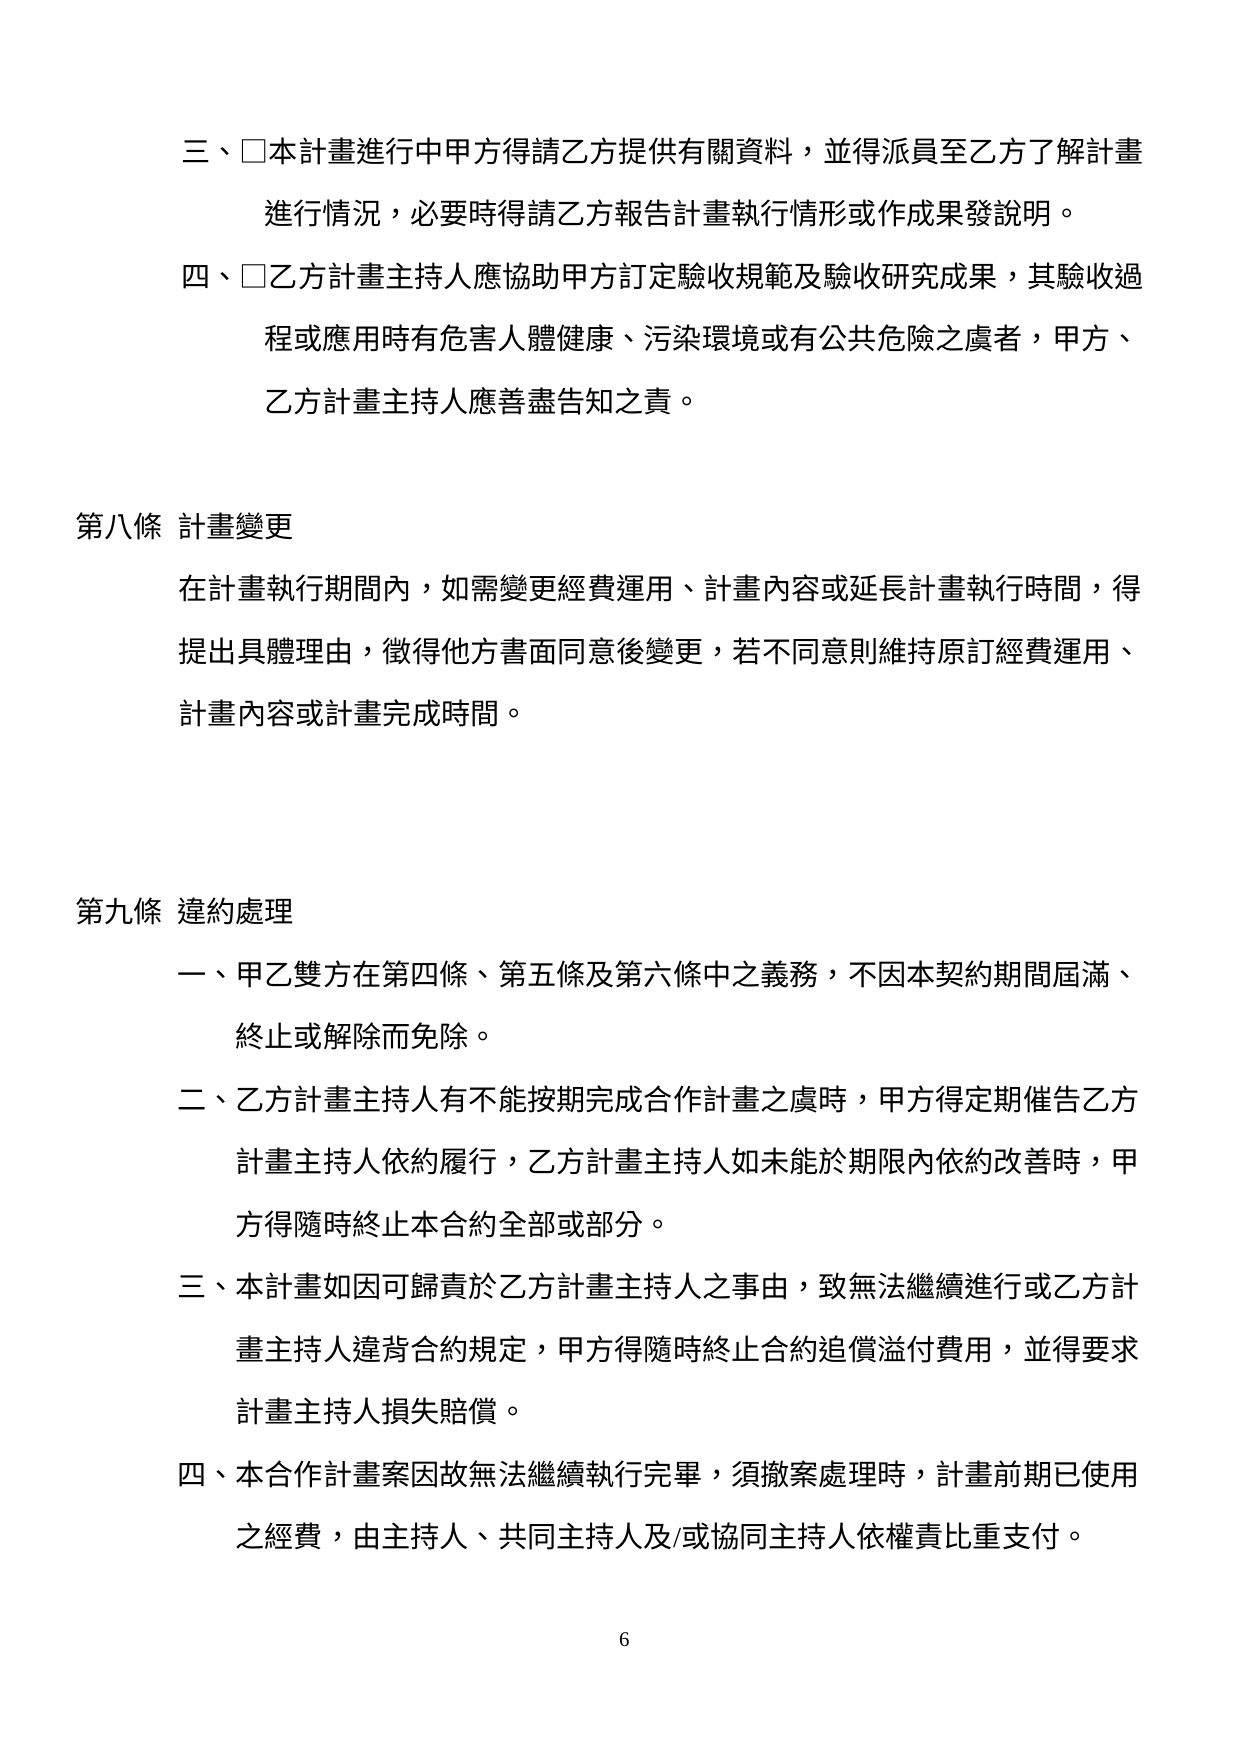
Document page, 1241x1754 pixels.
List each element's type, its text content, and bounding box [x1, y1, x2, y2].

text 四、□乙方計畫主持人應協助甲方訂定驗收規範及驗收研究成果，其驗收過程或應用時有危害人體健康、污染環境或有公共危險之虞者，甲方、乙方計畫主持人應善盡告知之責。 [181, 233, 1165, 420]
text 二、乙方計畫主持人有不能按期完成合作計畫之虞時，甲方得定期催告乙方計畫主持人依約履行，乙方計畫主持人如未能於期限內依約改善時，甲方得隨時終止本合約全部或部分。 [177, 1056, 1165, 1243]
text 三、本計畫如因可歸責於乙方計畫主持人之事由，致無法繼續進行或乙方計畫主持人違背合約規定，甲方得隨時終止合約追償溢付費用，並得要求計畫主持人損失賠償。 [177, 1243, 1165, 1431]
text 三、□本計畫進行中甲方得請乙方提供有關資料，並得派員至乙方了解計畫進行情況，必要時得請乙方報告計畫執行情形或作成果發說明。 [181, 108, 1165, 233]
text 第八條 計畫變更 [75, 483, 1165, 545]
text 一、甲乙雙方在第四條、第五條及第六條中之義務，不因本契約期間屆滿、終止或解除而免除。 [177, 931, 1165, 1056]
text 在計畫執行期間內，如需變更經費運用、計畫內容或延長計畫執行時間，得提出具體理由，徵得他方書面同意後變更，若不同意則維持原訂經費運用、計畫內容或計畫完成時間。 [178, 545, 1165, 733]
text 四、本合作計畫案因故無法繼續執行完畢，須撤案處理時，計畫前期已使用之經費，由主持人、共同主持人及/或協同主持人依權責比重支付。 [177, 1431, 1165, 1556]
text 第九條 違約處理 [75, 868, 1165, 931]
